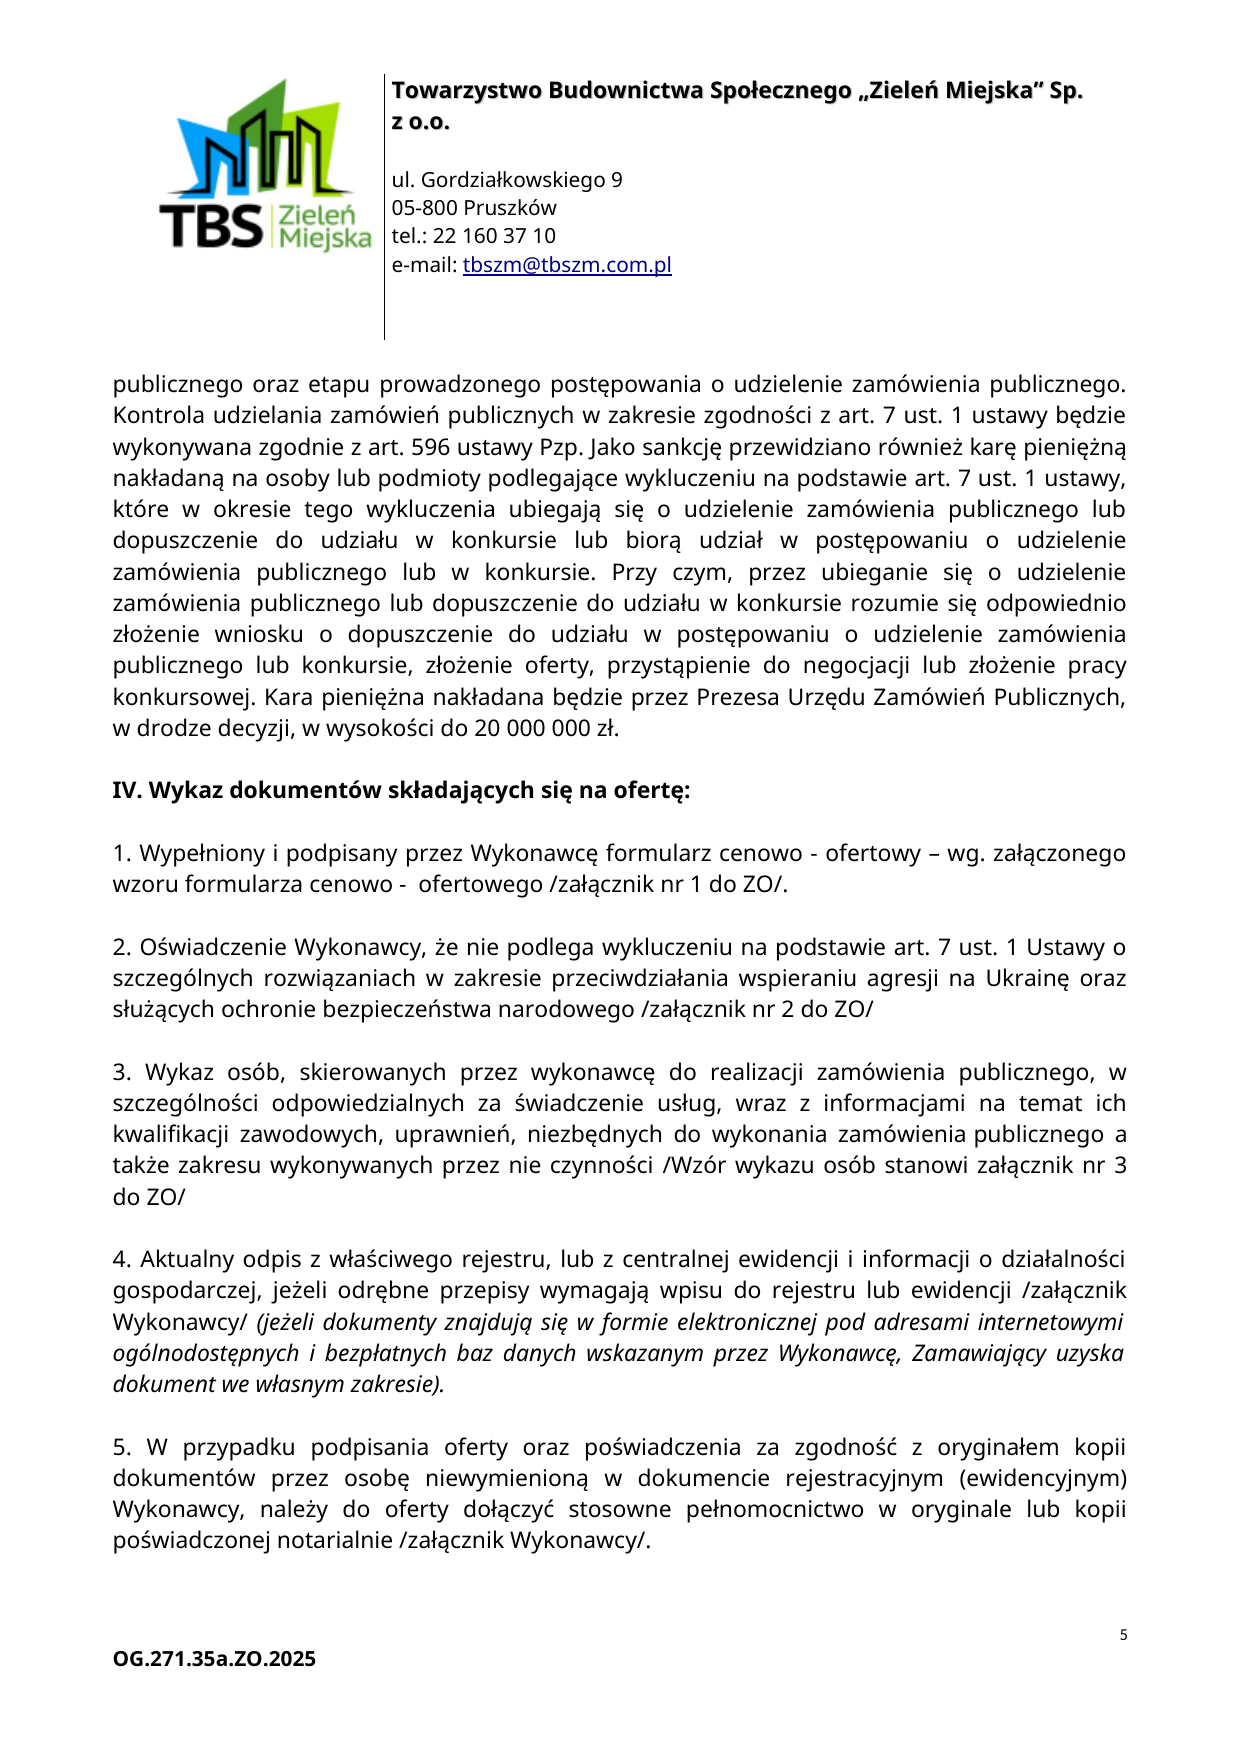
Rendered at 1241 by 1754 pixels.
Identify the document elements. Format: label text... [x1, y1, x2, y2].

text 4. Aktualny odpis z właściwego rejestru, lub z centralnej ewidencji i informacji o działalności gospodarczej, jeżeli odrębne przepisy wymagają wpisu do rejestru lub ewidencji /załącznik Wykonawcy/ (jeżeli dokumenty znajdują się w formie elektronicznej pod adresami internetowymi ogólnodostępnych i bezpłatnych baz danych wskazanym przez Wykonawcę, Zamawiający uzyska dokument we własnym zakresie). [112, 1243, 1128, 1399]
text 1. Wypełniony i podpisany przez Wykonawcę formularz cenowo - ofertowy – wg. załączonego wzoru formularza cenowo - ofertowego /załącznik nr 1 do ZO/. [112, 837, 1128, 899]
text 2. Oświadczenie Wykonawcy, że nie podlega wykluczeniu na podstawie art. 7 ust. 1 Ustawy o szczególnych rozwiązaniach w zakresie przeciwdziałania wspieraniu agresji na Ukrainę oraz służących ochronie bezpieczeństwa narodowego /załącznik nr 2 do ZO/ [112, 931, 1128, 1024]
text 5. W przypadku podpisania oferty oraz poświadczenia za zgodność z oryginałem kopii dokumentów przez osobę niewymienioną w dokumencie rejestracyjnym (ewidencyjnym) Wykonawcy, należy do oferty dołączyć stosowne pełnomocnictwo w oryginale lub kopii poświadczonej notarialnie /załącznik Wykonawcy/. [112, 1431, 1128, 1556]
text IV. Wykaz dokumentów składających się na ofertę: [112, 774, 1128, 806]
text publicznego oraz etapu prowadzonego postępowania o udzielenie zamówienia publicznego. Kontrola udzielania zamówień publicznych w zakresie zgodności z art. 7 ust. 1 ustawy będzie wykonywana zgodnie z art. 596 ustawy Pzp. Jako sankcję przewidziano również karę pieniężną nakładaną na osoby lub podmioty podlegające wykluczeniu na podstawie art. 7 ust. 1 ustawy, które w okresie tego wykluczenia ubiegają się o udzielenie zamówienia publicznego lub dopuszczenie do udziału w konkursie lub biorą udział w postępowaniu o udzielenie zamówienia publicznego lub w konkursie. Przy czym, przez ubieganie się o udzielenie zamówienia publicznego lub dopuszczenie do udziału w konkursie rozumie się odpowiednio złożenie wniosku o dopuszczenie do udziału w postępowaniu o udzielenie zamówienia publicznego lub konkursie, złożenie oferty, przystąpienie do negocjacji lub złożenie pracy konkursowej. Kara pieniężna nakładana będzie przez Prezesa Urzędu Zamówień Publicznych, w drodze decyzji, w wysokości do 20 000 000 zł. [112, 368, 1128, 743]
text 3. Wykaz osób, skierowanych przez wykonawcę do realizacji zamówienia publicznego, w szczególności odpowiedzialnych za świadczenie usług, wraz z informacjami na temat ich kwalifikacji zawodowych, uprawnień, niezbędnych do wykonania zamówienia publicznego a także zakresu wykonywanych przez nie czynności /Wzór wykazu osób stanowi załącznik nr 3 do ZO/ [112, 1056, 1128, 1212]
